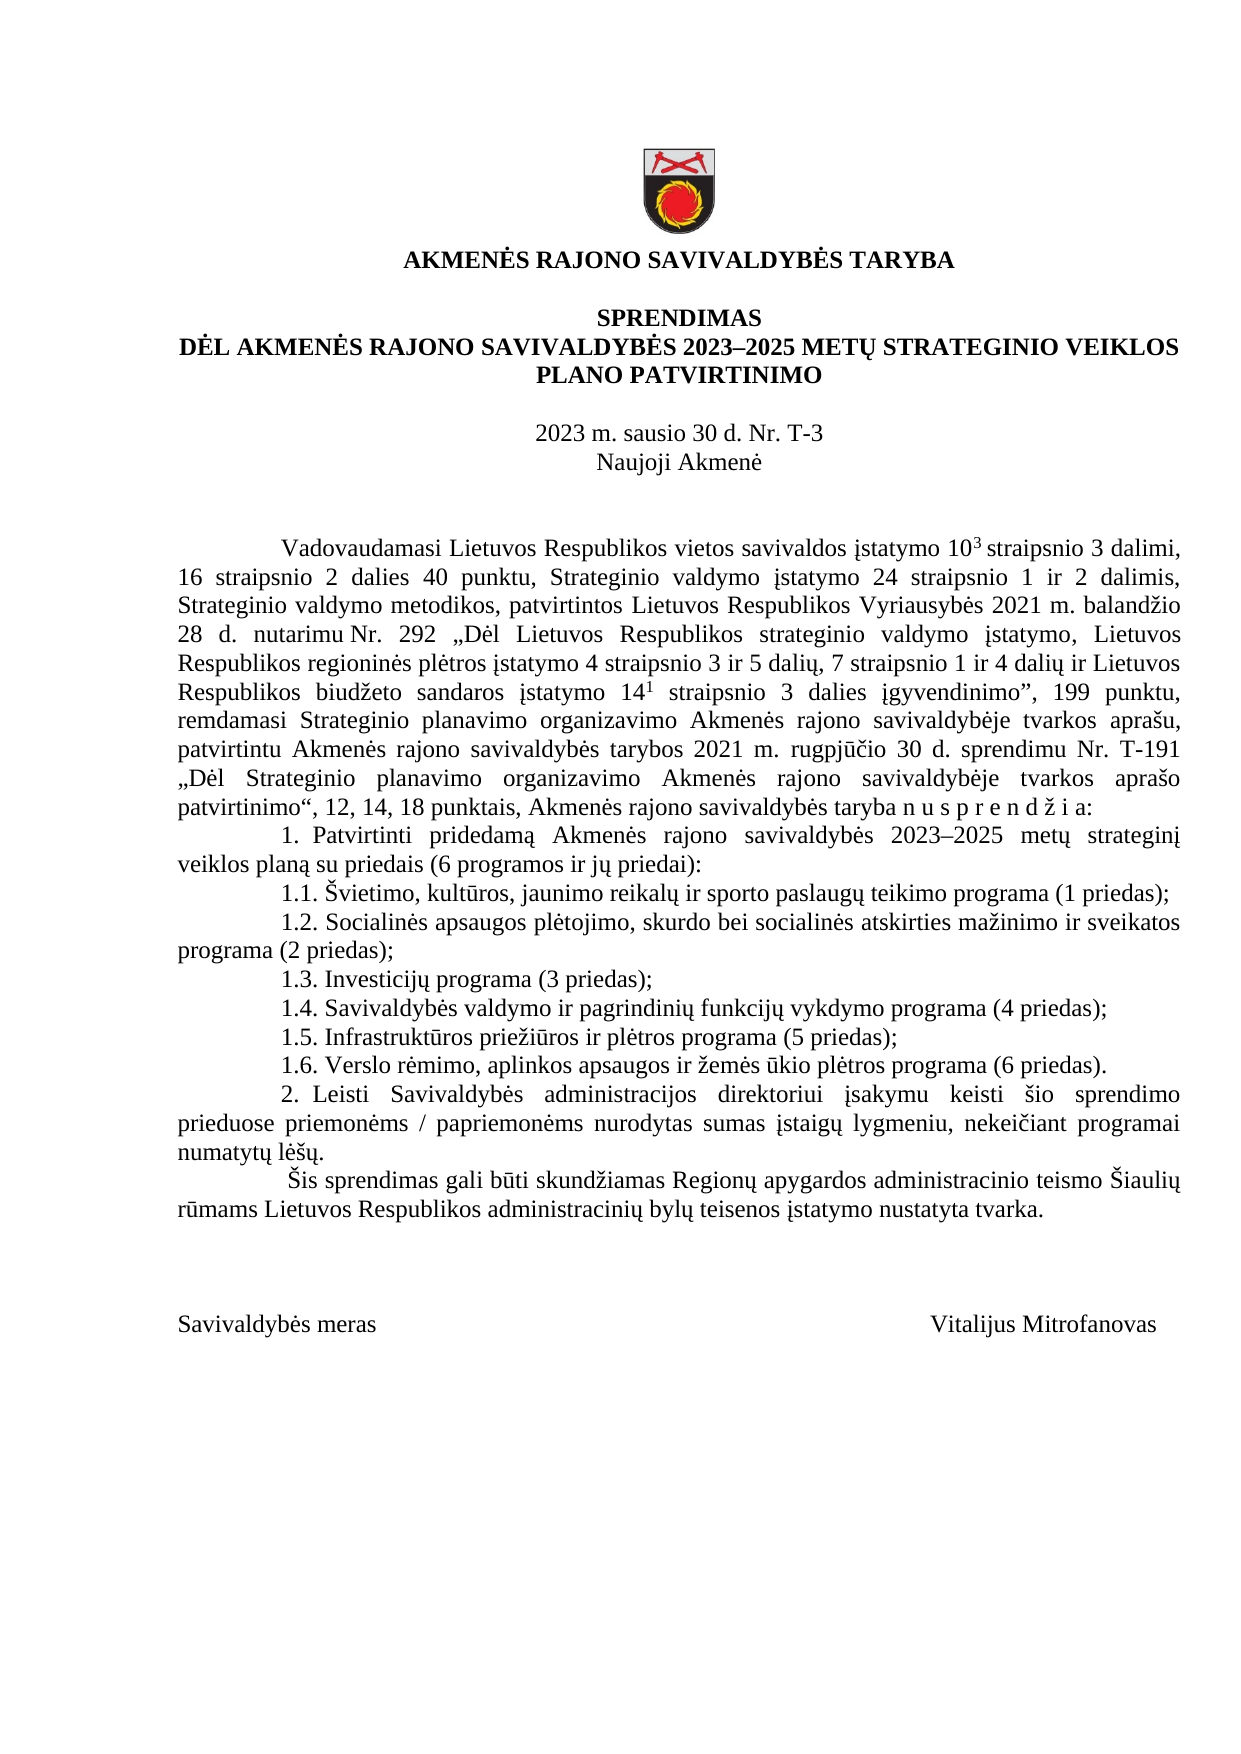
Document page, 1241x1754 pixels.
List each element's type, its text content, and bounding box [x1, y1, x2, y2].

text DĖL AKMENĖS RAJONO SAVIVALDYBĖS 2023–2025 METŲ STRATEGINIO VEIKLOS PLANO PATVIRTINIMO [177, 332, 1181, 389]
text AKMENĖS RAJONO SAVIVALDYBĖS TARYBA [177, 246, 1181, 274]
text 1. Patvirtinti pridedamą Akmenės rajono savivaldybės 2023–2025 metų strateginį veiklos planą su priedais (6 programos ir jų priedai): [177, 821, 1181, 878]
text 1.4. Savivaldybės valdymo ir pagrindinių funkcijų vykdymo programa (4 priedas); [177, 993, 1181, 1022]
text Naujoji Akmenė [177, 447, 1181, 476]
text 1.1. Švietimo, kultūros, jaunimo reikalų ir sporto paslaugų teikimo programa (1 priedas); [177, 878, 1181, 907]
text 1.2. Socialinės apsaugos plėtojimo, skurdo bei socialinės atskirties mažinimo ir sveikatos programa (2 priedas); [177, 907, 1181, 964]
text SPRENDIMAS [177, 303, 1181, 332]
text 2023 m. sausio 30 d. Nr. T-3 [177, 418, 1181, 447]
text Vadovaudamasi Lietuvos Respublikos vietos savivaldos įstatymo 103 straipsnio 3 dalimi, 16 straipsnio 2 dalies 40 punktu, Strateginio valdymo įstatymo 24 straipsnio 1 ir 2 dalimis, Strateginio valdymo metodikos, patvirtintos Lietuvos Respublikos Vyriausybės 2021 m. balandžio 28 d. nutarimu Nr. 292 „Dėl Lietuvos Respublikos strateginio valdymo įstatymo, Lietuvos Respublikos regioninės plėtros įstatymo 4 straipsnio 3 ir 5 dalių, 7 straipsnio 1 ir 4 dalių ir Lietuvos Respublikos biudžeto sandaros įstatymo 141 straipsnio 3 dalies įgyvendinimo”, 199 punktu, remdamasi Strateginio planavimo organizavimo Akmenės rajono savivaldybėje tvarkos aprašu, patvirtintu Akmenės rajono savivaldybės tarybos 2021 m. rugpjūčio 30 d. sprendimu Nr. T-191 „Dėl Strateginio planavimo organizavimo Akmenės rajono savivaldybėje tvarkos aprašo patvirtinimo“, 12, 14, 18 punktais, Akmenės rajono savivaldybės taryba n u s p r e n d ž i a: [177, 533, 1181, 821]
text 1.3. Investicijų programa (3 priedas); [177, 964, 1181, 993]
text Savivaldybės meras Vitalijus Mitrofanovas [177, 1309, 1181, 1338]
text 1.6. Verslo rėmimo, aplinkos apsaugos ir žemės ūkio plėtros programa (6 priedas). [177, 1051, 1181, 1079]
text 2. Leisti Savivaldybės administracijos direktoriui įsakymu keisti šio sprendimo prieduose priemonėms / papriemonėms nurodytas sumas įstaigų lygmeniu, nekeičiant programai numatytų lėšų. [177, 1079, 1181, 1166]
text 1.5. Infrastruktūros priežiūros ir plėtros programa (5 priedas); [177, 1022, 1181, 1051]
text Šis sprendimas gali būti skundžiamas Regionų apygardos administracinio teismo Šiaulių rūmams Lietuvos Respublikos administracinių bylų teisenos įstatymo nustatyta tvarka. [177, 1166, 1181, 1223]
